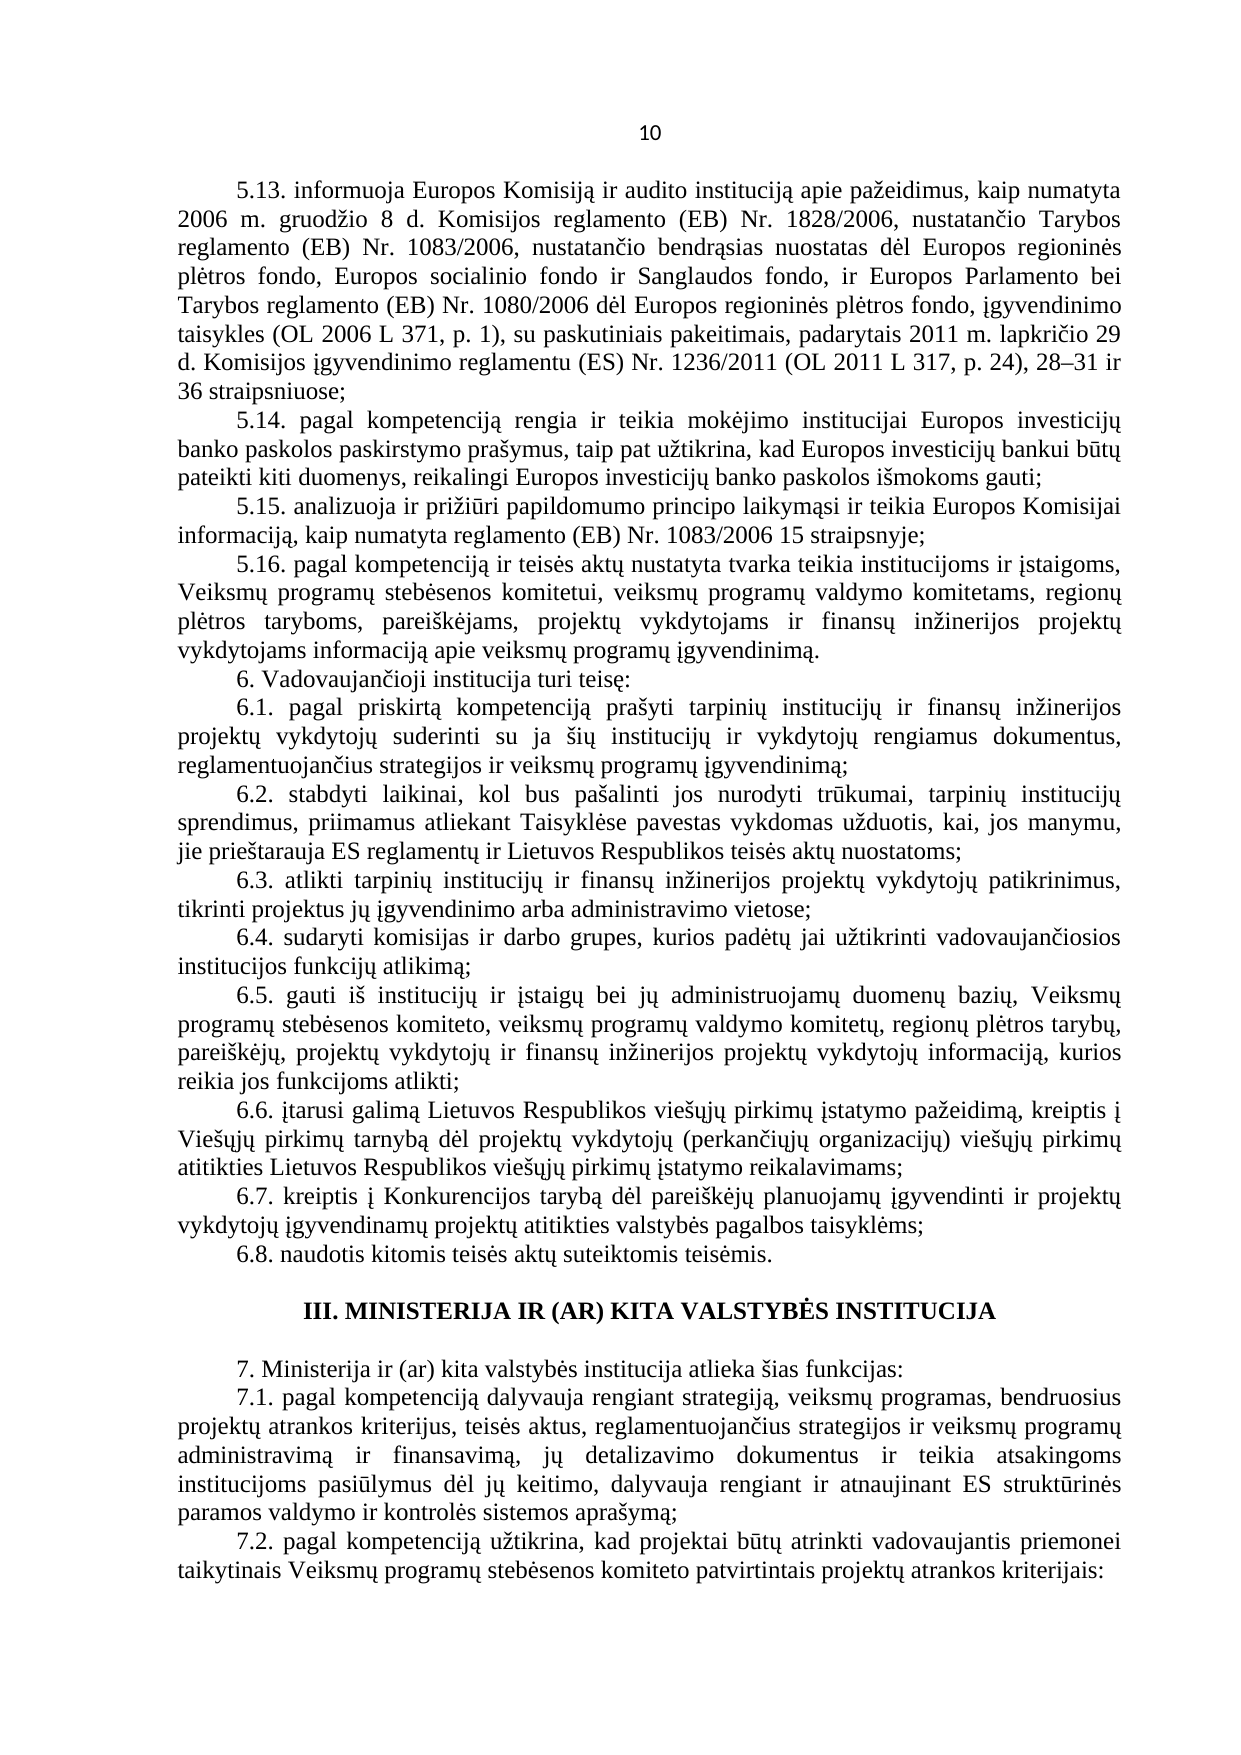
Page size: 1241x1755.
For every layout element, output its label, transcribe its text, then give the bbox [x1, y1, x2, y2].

text 7.2. pagal kompetenciją užtikrina, kad projektai būtų atrinkti vadovaujantis priemonei taikytinais Veiksmų programų stebėsenos komiteto patvirtintais projektų atrankos kriterijais: [177, 1526, 1122, 1584]
text 6.7. kreiptis į Konkurencijos tarybą dėl pareiškėjų planuojamų įgyvendinti ir projektų vykdytojų įgyvendinamų projektų atitikties valstybės pagalbos taisyklėms; [177, 1181, 1122, 1239]
text 6. Vadovaujančioji institucija turi teisę: [177, 664, 1122, 692]
text 6.4. sudaryti komisijas ir darbo grupes, kurios padėtų jai užtikrinti vadovaujančiosios institucijos funkcijų atlikimą; [177, 922, 1122, 980]
text 7. Ministerija ir (ar) kita valstybės institucija atlieka šias funkcijas: [177, 1354, 1122, 1382]
text III. MINISTERIJA IR (AR) KITA VALSTYBĖS INSTITUCIJA [177, 1296, 1122, 1325]
text 6.5. gauti iš institucijų ir įstaigų bei jų administruojamų duomenų bazių, Veiksmų programų stebėsenos komiteto, veiksmų programų valdymo komitetų, regionų plėtros tarybų, pareiškėjų, projektų vykdytojų ir finansų inžinerijos projektų vykdytojų informaciją, kurios reikia jos funkcijoms atlikti; [177, 980, 1122, 1095]
text 5.13. informuoja Europos Komisiją ir audito instituciją apie pažeidimus, kaip numatyta 2006 m. gruodžio 8 d. Komisijos reglamento (EB) Nr. 1828/2006, nustatančio Tarybos reglamento (EB) Nr. 1083/2006, nustatančio bendrąsias nuostatas dėl Europos regioninės plėtros fondo, Europos socialinio fondo ir Sanglaudos fondo, ir Europos Parlamento bei Tarybos reglamento (EB) Nr. 1080/2006 dėl Europos regioninės plėtros fondo, įgyvendinimo taisykles (OL 2006 L 371, p. 1), su paskutiniais pakeitimais, padarytais 2011 m. lapkričio 29 d. Komisijos įgyvendinimo reglamentu (ES) Nr. 1236/2011 (OL 2011 L 317, p. 24), 28–31 ir 36 straipsniuose; [177, 175, 1122, 405]
text 6.8. naudotis kitomis teisės aktų suteiktomis teisėmis. [177, 1239, 1122, 1267]
text 6.2. stabdyti laikinai, kol bus pašalinti jos nurodyti trūkumai, tarpinių institucijų sprendimus, priimamus atliekant Taisyklėse pavestas vykdomas užduotis, kai, jos manymu, jie prieštarauja ES reglamentų ir Lietuvos Respublikos teisės aktų nuostatoms; [177, 779, 1122, 865]
text 7.1. pagal kompetenciją dalyvauja rengiant strategiją, veiksmų programas, bendruosius projektų atrankos kriterijus, teisės aktus, reglamentuojančius strategijos ir veiksmų programų administravimą ir finansavimą, jų detalizavimo dokumentus ir teikia atsakingoms institucijoms pasiūlymus dėl jų keitimo, dalyvauja rengiant ir atnaujinant ES struktūrinės paramos valdymo ir kontrolės sistemos aprašymą; [177, 1382, 1122, 1526]
text 5.15. analizuoja ir prižiūri papildomumo principo laikymąsi ir teikia Europos Komisijai informaciją, kaip numatyta reglamento (EB) Nr. 1083/2006 15 straipsnyje; [177, 491, 1122, 549]
text 6.1. pagal priskirtą kompetenciją prašyti tarpinių institucijų ir finansų inžinerijos projektų vykdytojų suderinti su ja šių institucijų ir vykdytojų rengiamus dokumentus, reglamentuojančius strategijos ir veiksmų programų įgyvendinimą; [177, 692, 1122, 779]
text 5.14. pagal kompetenciją rengia ir teikia mokėjimo institucijai Europos investicijų banko paskolos paskirstymo prašymus, taip pat užtikrina, kad Europos investicijų bankui būtų pateikti kiti duomenys, reikalingi Europos investicijų banko paskolos išmokoms gauti; [177, 405, 1122, 491]
text 6.6. įtarusi galimą Lietuvos Respublikos viešųjų pirkimų įstatymo pažeidimą, kreiptis į Viešųjų pirkimų tarnybą dėl projektų vykdytojų (perkančiųjų organizacijų) viešųjų pirkimų atitikties Lietuvos Respublikos viešųjų pirkimų įstatymo reikalavimams; [177, 1095, 1122, 1181]
text 5.16. pagal kompetenciją ir teisės aktų nustatyta tvarka teikia institucijoms ir įstaigoms, Veiksmų programų stebėsenos komitetui, veiksmų programų valdymo komitetams, regionų plėtros taryboms, pareiškėjams, projektų vykdytojams ir finansų inžinerijos projektų vykdytojams informaciją apie veiksmų programų įgyvendinimą. [177, 549, 1122, 664]
text 6.3. atlikti tarpinių institucijų ir finansų inžinerijos projektų vykdytojų patikrinimus, tikrinti projektus jų įgyvendinimo arba administravimo vietose; [177, 865, 1122, 922]
